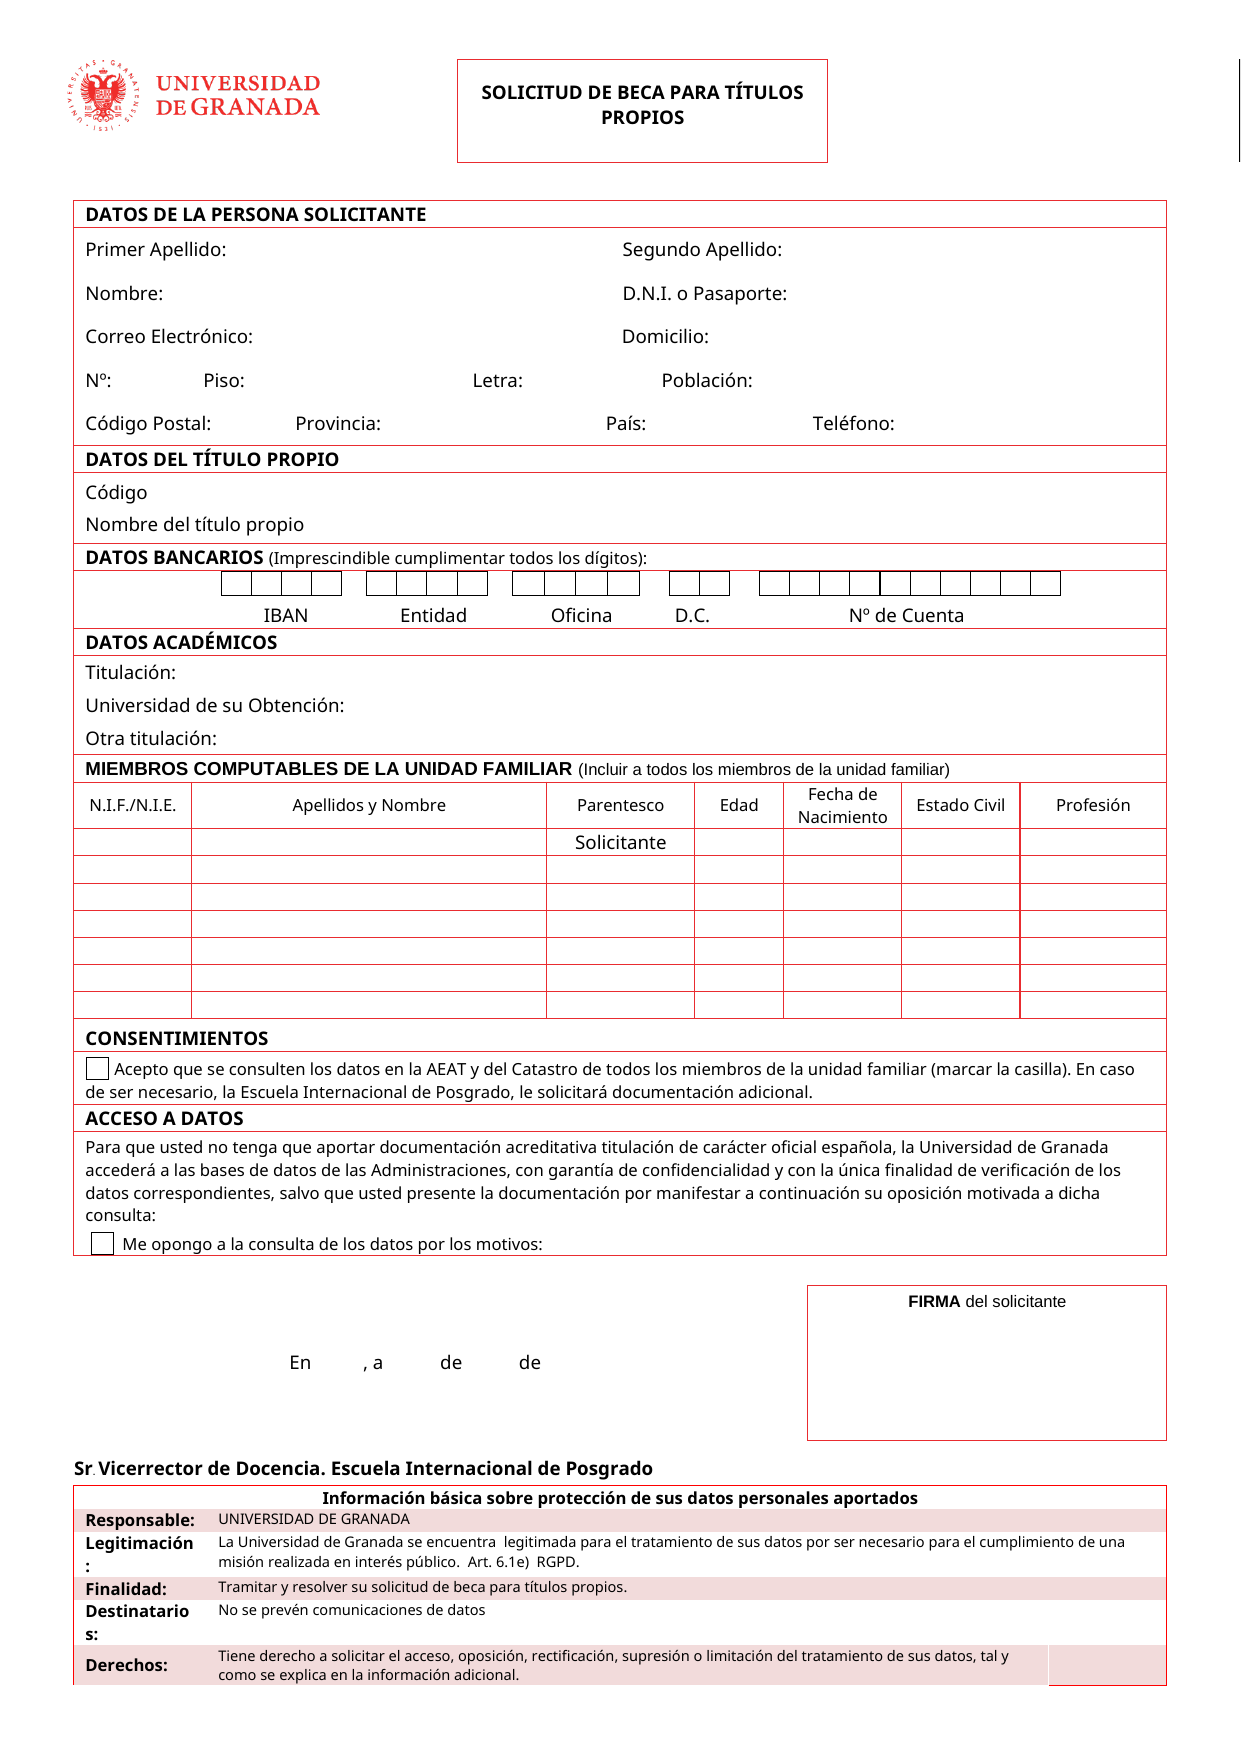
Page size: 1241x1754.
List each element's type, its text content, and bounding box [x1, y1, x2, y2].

table_cell [192, 965, 546, 991]
table_cell Teléfono: [813, 402, 1166, 445]
table_cell [74, 992, 191, 1018]
table_cell N.I.F./N.I.E. [74, 783, 191, 828]
table_cell [74, 965, 191, 991]
table_cell Titulación: [74, 656, 1166, 688]
table_cell [784, 911, 901, 937]
table_cell DATOS ACADÉMICOS [74, 629, 1166, 655]
table_header [488, 571, 512, 595]
table_header [367, 572, 396, 595]
table_cell [695, 829, 783, 855]
table_cell [192, 938, 546, 964]
table_cell [784, 992, 901, 1018]
table_cell [74, 1256, 1167, 1285]
table_cell D.C. [650, 596, 724, 628]
table_cell Otra titulación: [74, 721, 1166, 754]
table_cell Universidad de su Obtención: [74, 688, 1166, 721]
table_cell UNIVERSIDAD DE GRANADA [207, 1509, 1166, 1532]
table_header [1031, 572, 1060, 595]
table_cell D.N.I. o Pasaporte: [611, 271, 1166, 314]
table_cell [74, 938, 191, 964]
table_cell [902, 856, 1019, 882]
table_header [1001, 572, 1030, 595]
table_cell [784, 884, 901, 909]
table_header [850, 572, 879, 595]
table_cell [695, 992, 783, 1018]
table_cell [547, 965, 694, 991]
table_cell La Universidad de Granada se encuentra legitimada para el tratamiento de sus datos por ser necesario para el cumplimiento de una misión realizada en interés público. Art. 6.1e) RGPD. [207, 1532, 1166, 1577]
table_header [640, 571, 669, 595]
table_header [608, 572, 639, 595]
table_cell Tiene derecho a solicitar el acceso, oposición, rectificación, supresión o limitación del tratamiento de sus datos, tal y como se explica en la información adicional. [207, 1645, 1048, 1685]
table_cell [74, 856, 191, 882]
table_cell Para que usted no tenga que aportar documentación acreditativa titulación de carácter oficial española, la Universidad de Granada accederá a las bases de datos de las Administraciones, con garantía de confidencialidad y con la única finalidad de verificación de los datos correspondientes, salvo que usted presente la documentación por manifestar a continuación su oposición motivada a dicha consulta: Me opongo a la consulta de los datos por los motivos: [74, 1132, 1166, 1255]
table_header [397, 572, 426, 595]
table_cell Domicilio: [606, 314, 1166, 358]
table_cell IBAN [207, 596, 354, 628]
table_cell Primer Apellido: [74, 228, 611, 271]
table_cell Piso: [192, 358, 472, 402]
table_cell [74, 1312, 807, 1339]
table_cell Solicitante [547, 829, 694, 855]
table_cell [1049, 1645, 1166, 1685]
table_cell Código Postal: [74, 402, 295, 445]
table_cell DATOS BANCARIOS (Imprescindible cumplimentar todos los dígitos): [74, 544, 1166, 570]
table_cell [1021, 884, 1166, 909]
table_cell [192, 829, 546, 855]
table_header [458, 572, 487, 595]
table_cell [74, 884, 191, 909]
table_cell [784, 938, 901, 964]
table_cell MIEMBROS COMPUTABLES DE LA UNIDAD FAMILIAR (Incluir a todos los miembros de la unidad familiar) [74, 755, 1166, 782]
table_cell [1061, 571, 1166, 596]
table_cell Nombre: [74, 271, 611, 314]
table_cell [74, 1382, 807, 1413]
table_cell CONSENTIMIENTOS [74, 1019, 1166, 1051]
table_header [760, 572, 789, 595]
table_cell En , a de de [74, 1340, 807, 1382]
table_cell Población: [650, 358, 1166, 402]
table_cell Segundo Apellido: [611, 228, 1166, 271]
table_cell [902, 884, 1019, 909]
table_header [545, 572, 575, 595]
table_header [222, 572, 251, 595]
table_cell Entidad [355, 596, 502, 628]
text Sr. Vicerrector de Docencia. Escuela Internacional de Posgrado [74, 1456, 1152, 1481]
table_cell Destinatarios: [74, 1600, 207, 1645]
table_cell [192, 856, 546, 882]
table_cell [902, 911, 1019, 937]
table_cell País: [606, 402, 813, 445]
table_cell [902, 992, 1019, 1018]
table_cell [695, 911, 783, 937]
table_header [342, 571, 366, 595]
table_cell [192, 884, 546, 909]
table_cell [902, 829, 1019, 855]
table_cell DATOS DEL TÍTULO PROPIO [74, 446, 1166, 472]
table_header [911, 572, 940, 595]
table_header [820, 572, 849, 595]
table_cell [74, 596, 207, 628]
table_cell Estado Civil [902, 783, 1019, 828]
table_cell Acepto que se consulten los datos en la AEAT y del Catastro de todos los miembros de la unidad familiar (marcar la casilla). En caso de ser necesario, la Escuela Internacional de Posgrado, le solicitará documentación adicional. [74, 1052, 1166, 1103]
table_header [670, 572, 699, 595]
table_cell Provincia: [295, 402, 606, 445]
table_cell Letra: [473, 358, 650, 402]
table_cell [192, 992, 546, 1018]
table_cell [1021, 856, 1166, 882]
table_cell Nº: [74, 358, 192, 402]
table_cell Nº de Cuenta [724, 596, 1078, 628]
table_header [730, 571, 759, 595]
table_cell [547, 911, 694, 937]
table_cell [547, 938, 694, 964]
table_cell Correo Electrónico: [74, 314, 606, 358]
table_cell [784, 965, 901, 991]
table_cell ACCESO A DATOS [74, 1105, 1166, 1131]
table_cell [74, 829, 191, 855]
table_header [700, 572, 729, 595]
table_cell [74, 1413, 807, 1440]
picture [67, 60, 320, 131]
table_cell [784, 856, 901, 882]
table_header [252, 572, 281, 595]
table_header [650, 201, 1166, 227]
table_cell [695, 884, 783, 909]
table_cell Fecha de Nacimiento [784, 783, 901, 828]
text ­ [74, 1441, 1152, 1456]
table_cell Código Nombre del título propio [74, 473, 1166, 543]
table_cell [902, 938, 1019, 964]
table_cell [1021, 992, 1166, 1018]
table_cell [695, 965, 783, 991]
table_cell Derechos: [74, 1645, 207, 1685]
table_cell ­ [74, 1285, 807, 1312]
table_cell [1021, 965, 1166, 991]
table_header [427, 572, 457, 595]
table_cell [547, 856, 694, 882]
table_header [282, 572, 311, 595]
table_cell Edad [695, 783, 783, 828]
table_cell FIRMA del solicitante [808, 1286, 1166, 1440]
table_cell Oficina [502, 596, 650, 628]
table_header [513, 572, 544, 595]
table_cell Tramitar y resolver su solicitud de beca para títulos propios. [207, 1577, 1166, 1600]
table_cell [1021, 911, 1166, 937]
table_cell [695, 938, 783, 964]
table_cell Responsable: [74, 1509, 207, 1532]
table_header [941, 572, 970, 595]
table_cell Legitimación: [74, 1532, 207, 1577]
table_header DATOS DE LA PERSONA SOLICITANTE [74, 201, 650, 227]
table_cell [784, 829, 901, 855]
table_cell Profesión [1021, 783, 1166, 828]
table_cell [1021, 938, 1166, 964]
table_cell Parentesco [547, 783, 694, 828]
table_cell [74, 911, 191, 937]
table_header [312, 572, 341, 595]
table_header [576, 572, 607, 595]
table_cell Finalidad: [74, 1577, 207, 1600]
table_header [971, 572, 1000, 595]
table_cell [74, 571, 221, 596]
table_header Información básica sobre protección de sus datos personales aportados [74, 1486, 1166, 1509]
table_cell No se prevén comunicaciones de datos [207, 1600, 1166, 1645]
table_cell [547, 884, 694, 909]
table_header [881, 572, 910, 595]
table_cell [1078, 596, 1166, 628]
table_cell [902, 965, 1019, 991]
table_cell [1021, 829, 1166, 855]
table_cell [695, 856, 783, 882]
table_cell Apellidos y Nombre [192, 783, 546, 828]
table_cell [192, 911, 546, 937]
table_cell [547, 992, 694, 1018]
table_header [790, 572, 819, 595]
